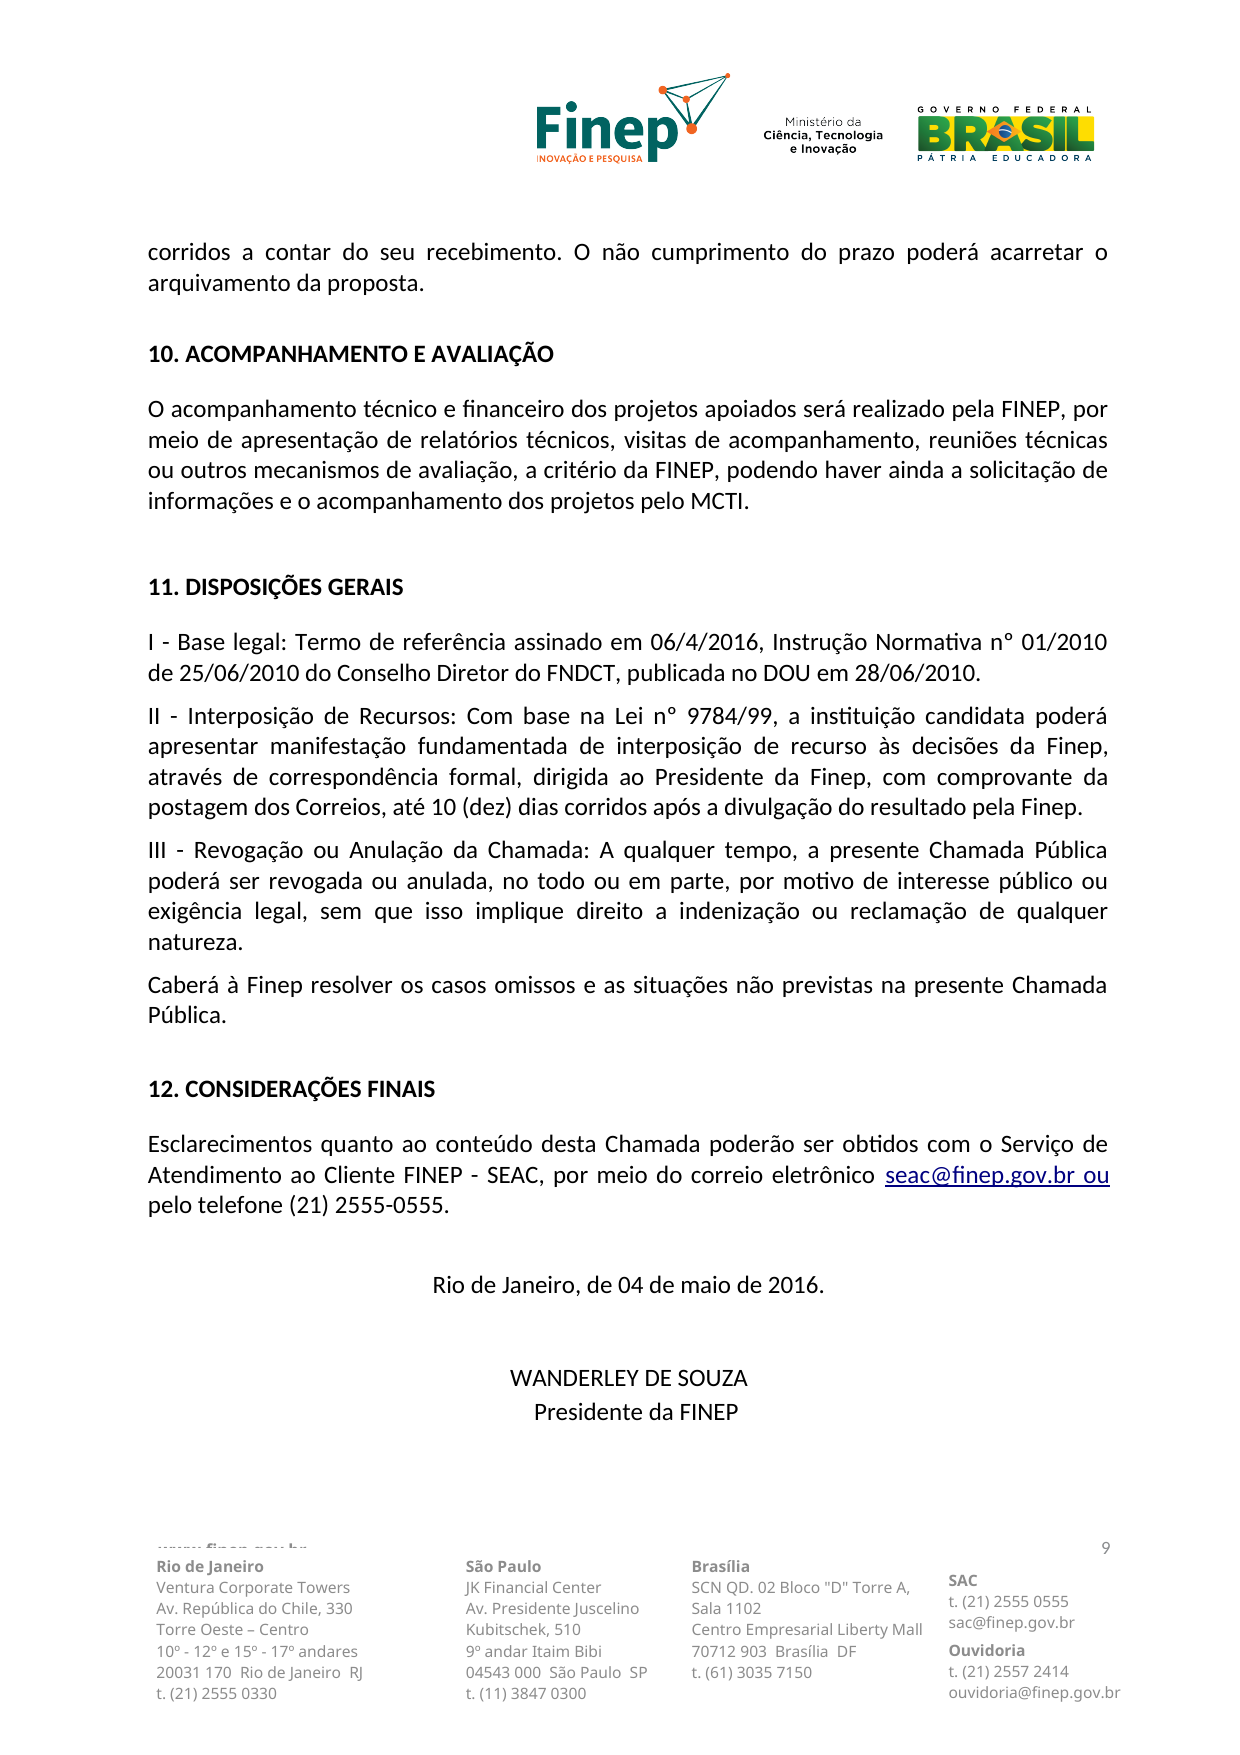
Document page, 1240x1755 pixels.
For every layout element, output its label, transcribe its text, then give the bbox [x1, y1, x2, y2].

list ACOMPANHAMENTO E AVALIAÇÃO [148, 338, 1110, 368]
text Presidente da FINEP [148, 1396, 831, 1426]
text Caberá à Finep resolver os casos omissos e as situações não previstas na presente Chamada Pública. [148, 969, 1110, 1030]
text Rio de Janeiro, de 04 de maio de 2016. [148, 1269, 1110, 1299]
text Esclarecimentos quanto ao conteúdo desta Chamada poderão ser obtidos com o Serviço de Atendimento ao Cliente FINEP - SEAC, por meio do correio eletrônico seac@finep.gov.br ou pelo telefone (21) 2555-0555. [148, 1129, 1110, 1220]
text WANDERLEY DE SOUZA [148, 1362, 1110, 1393]
text corridos a contar do seu recebimento. O não cumprimento do prazo poderá acarretar o arquivamento da proposta. [148, 236, 1110, 297]
list DISPOSIÇÕES GERAIS [148, 571, 1110, 601]
text I - Base legal: Termo de referência assinado em 06/4/2016, Instrução Normativa nº 01/2010 de 25/06/2010 do Conselho Diretor do FNDCT, publicada no DOU em 28/06/2010. [148, 626, 1110, 687]
text III - Revogação ou Anulação da Chamada: A qualquer tempo, a presente Chamada Pública poderá ser revogada ou anulada, no todo ou em parte, por motivo de interesse público ou exigência legal, sem que isso implique direito a indenização ou reclamação de qualquer natureza. [148, 834, 1110, 957]
text II - Interposição de Recursos: Com base na Lei nº 9784/99, a instituição candidata poderá apresentar manifestação fundamentada de interposição de recurso às decisões da Finep, através de correspondência formal, dirigida ao Presidente da Finep, com comprovante da postagem dos Correios, até 10 (dez) dias corridos após a divulgação do resultado pela Finep. [148, 700, 1110, 822]
text O acompanhamento técnico e financeiro dos projetos apoiados será realizado pela FINEP, por meio de apresentação de relatórios técnicos, visitas de acompanhamento, reuniões técnicas ou outros mecanismos de avaliação, a critério da FINEP, podendo haver ainda a solicitação de informações e o acompanhamento dos projetos pelo MCTI. [148, 393, 1110, 515]
list CONSIDERAÇÕES FINAIS [148, 1073, 1110, 1104]
